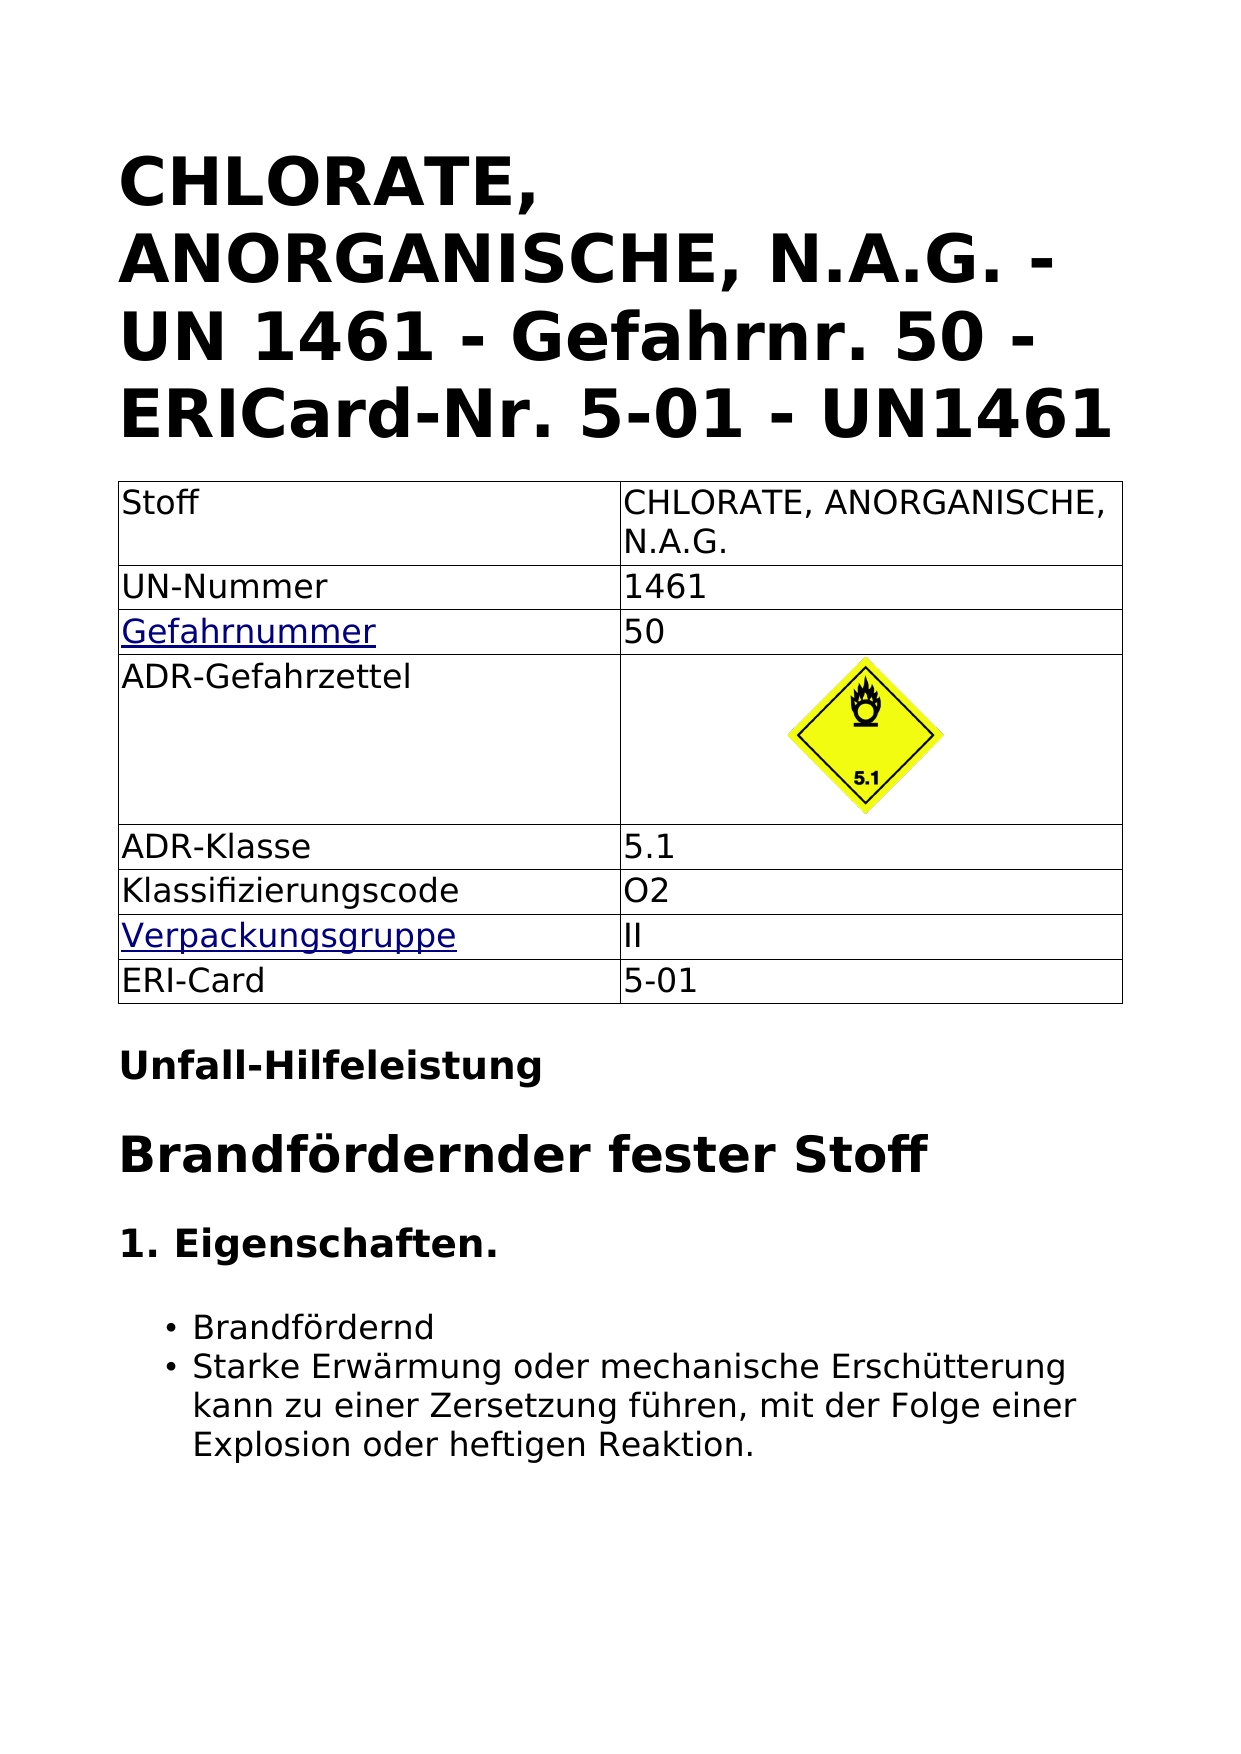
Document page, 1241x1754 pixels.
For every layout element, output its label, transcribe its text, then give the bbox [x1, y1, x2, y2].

table_cell 1461 [621, 566, 1122, 609]
subtitle CHLORATE, ANORGANISCHE, N.A.G. - UN 1461 - Gefahrnr. 50 - ERICard-Nr. 5-01 - UN1461 [118, 143, 1122, 453]
table_cell O2 [621, 870, 1122, 914]
table_cell [621, 655, 1122, 824]
table_cell 50 [621, 610, 1122, 654]
table_header Stoff [119, 482, 620, 564]
table_header CHLORATE, ANORGANISCHE, N.A.G. [621, 482, 1122, 564]
list Starke Erwärmung oder mechanische Erschütterung kann zu einer Zersetzung führen, mit der Folge einer Explosion oder heftigen Reaktion. [177, 1348, 1122, 1464]
table_cell UN-Nummer [119, 566, 620, 609]
table_cell Klassifizierungscode [119, 870, 620, 914]
picture [787, 657, 944, 814]
table_cell ADR-Gefahrzettel [119, 655, 620, 824]
table_cell II [621, 915, 1122, 958]
subtitle 1. Eigenschaften. [118, 1222, 1122, 1267]
subtitle Unfall-Hilfeleistung [118, 1043, 1122, 1088]
table_cell ADR-Klasse [119, 825, 620, 869]
table_cell Verpackungsgruppe [119, 915, 620, 958]
table_cell 5-01 [621, 960, 1122, 1003]
subtitle Brandfördernder fester Stoff [118, 1126, 1122, 1184]
table_cell Gefahrnummer [119, 610, 620, 654]
table_cell ERI-Card [119, 960, 620, 1003]
list Brandfördernd [177, 1309, 1122, 1348]
table_cell 5.1 [621, 825, 1122, 869]
